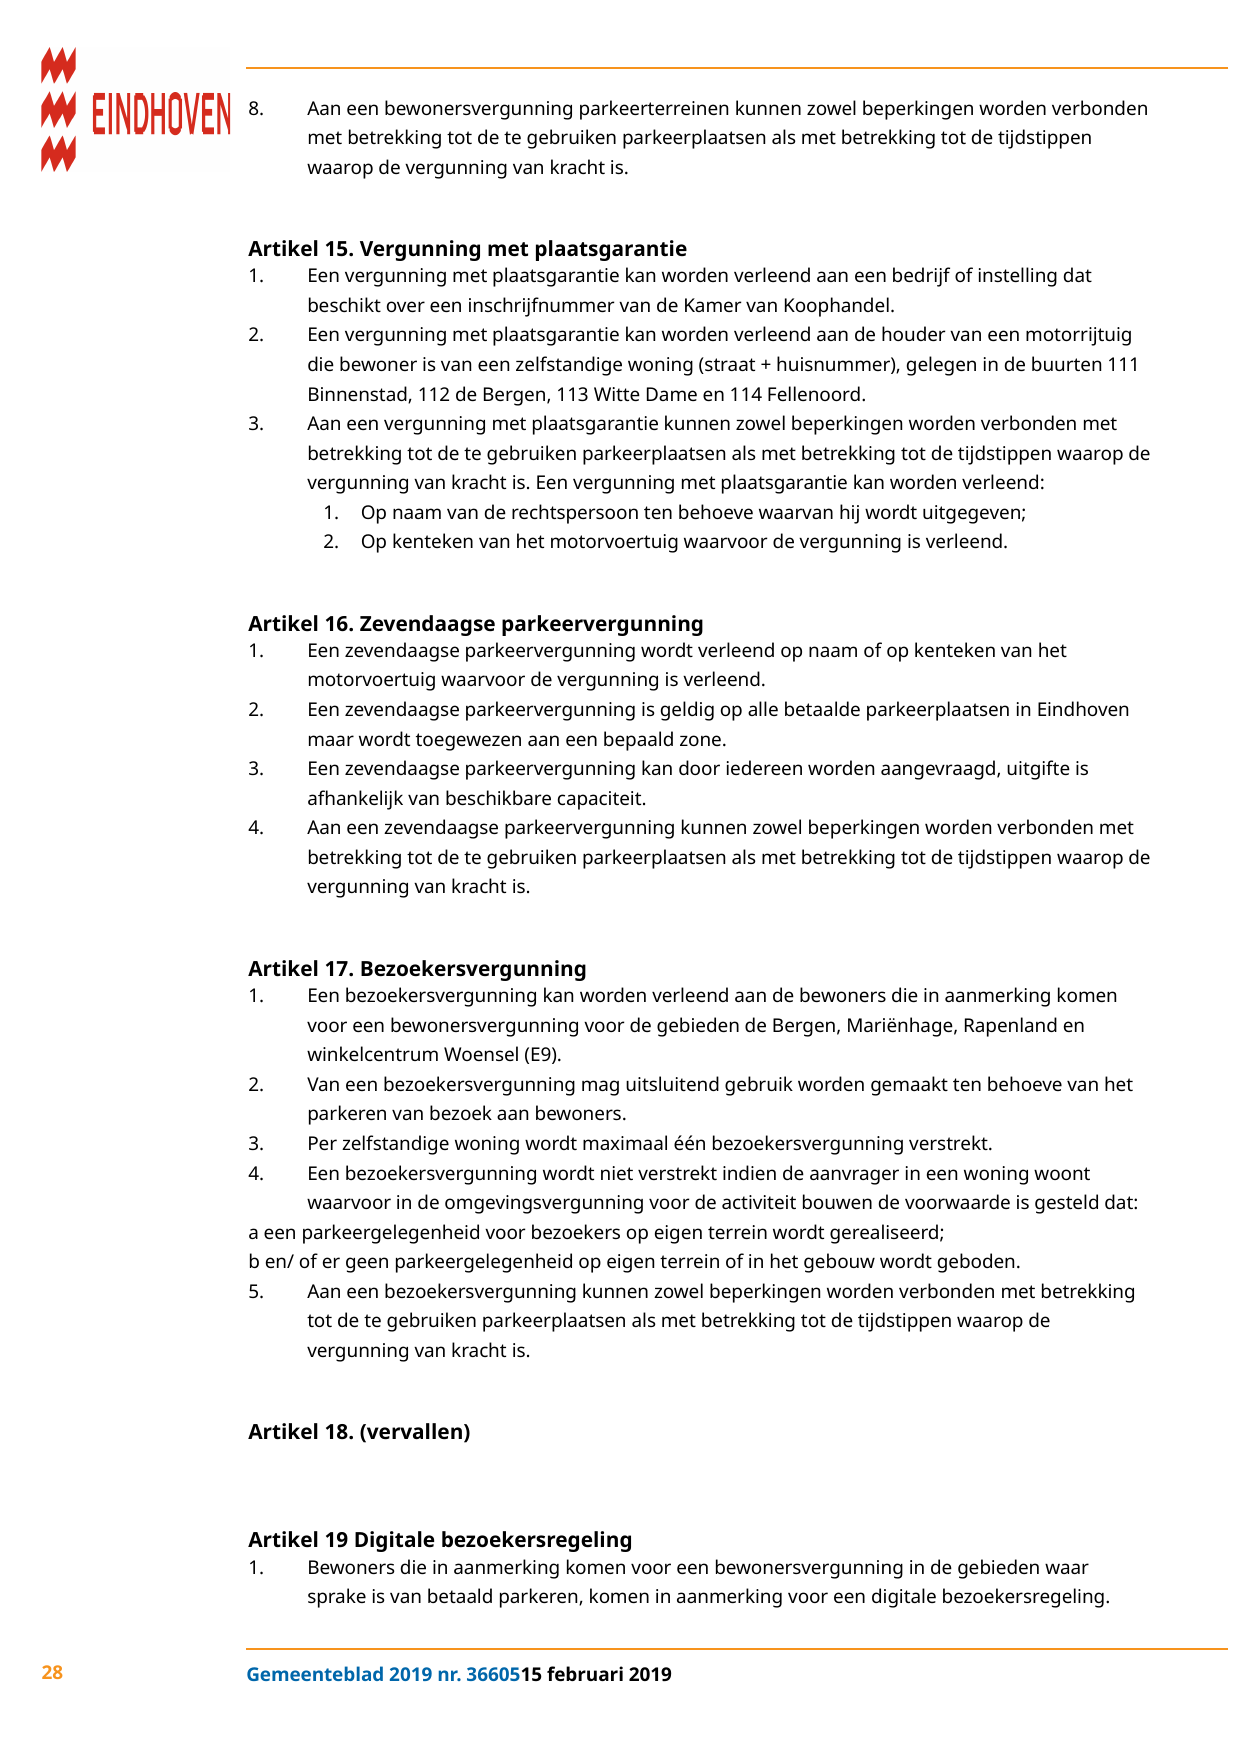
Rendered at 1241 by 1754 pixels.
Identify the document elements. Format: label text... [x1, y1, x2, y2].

list Een bezoekersvergunning wordt niet verstrekt indien de aanvrager in een woning woont waarvoor in de omgevingsvergunning voor de activiteit bouwen de voorwaarde is gesteld dat: [248, 1160, 1152, 1215]
text Artikel 18. (vervallen) [248, 1417, 1152, 1446]
text b en/ of er geen parkeergelegenheid op eigen terrein of in het gebouw wordt geboden. [248, 1248, 1152, 1274]
list Aan een vergunning met plaatsgarantie kunnen zowel beperkingen worden verbonden met betrekking tot de te gebruiken parkeerplaatsen als met betrekking tot de tijdstippen waarop de vergunning van kracht is. Een vergunning met plaatsgarantie kan worden verleend: [248, 410, 1152, 495]
text Artikel 17. Bezoekersvergunning [248, 954, 1152, 982]
text Artikel 16. Zevendaagse parkeervergunning [248, 609, 1152, 637]
list Een zevendaagse parkeervergunning is geldig op alle betaalde parkeerplaatsen in Eindhoven maar wordt toegewezen aan een bepaald zone. [248, 696, 1152, 752]
text a een parkeergelegenheid voor bezoekers op eigen terrein wordt gerealiseerd; [248, 1219, 1152, 1244]
list Op naam van de rechtspersoon ten behoeve waarvan hij wordt uitgegeven; [323, 499, 1152, 525]
text Artikel 15. Vergunning met plaatsgarantie [248, 234, 1152, 262]
text Artikel 19 Digitale bezoekersregeling [248, 1526, 1152, 1554]
list Bewoners die in aanmerking komen voor een bewonersvergunning in de gebieden waar sprake is van betaald parkeren, komen in aanmerking voor een digitale bezoekersregeling. [248, 1554, 1152, 1609]
list Een zevendaagse parkeervergunning wordt verleend op naam of op kenteken van het motorvoertuig waarvoor de vergunning is verleend. [248, 637, 1152, 692]
list Van een bezoekersvergunning mag uitsluitend gebruik worden gemaakt ten behoeve van het parkeren van bezoek aan bewoners. [248, 1071, 1152, 1126]
list Aan een bezoekersvergunning kunnen zowel beperkingen worden verbonden met betrekking tot de te gebruiken parkeerplaatsen als met betrekking tot de tijdstippen waarop de vergunning van kracht is. [248, 1278, 1152, 1363]
list Op kenteken van het motorvoertuig waarvoor de vergunning is verleend. [323, 529, 1152, 554]
list Per zelfstandige woning wordt maximaal één bezoekersvergunning verstrekt. [248, 1130, 1152, 1156]
list Een zevendaagse parkeervergunning kan door iedereen worden aangevraagd, uitgifte is afhankelijk van beschikbare capaciteit. [248, 755, 1152, 811]
list Aan een zevendaagse parkeervergunning kunnen zowel beperkingen worden verbonden met betrekking tot de te gebruiken parkeerplaatsen als met betrekking tot de tijdstippen waarop de vergunning van kracht is. [248, 814, 1152, 899]
list Aan een bewonersvergunning parkeerterreinen kunnen zowel beperkingen worden verbonden met betrekking tot de te gebruiken parkeerplaatsen als met betrekking tot de tijdstippen waarop de vergunning van kracht is. [248, 95, 1152, 180]
picture [41, 47, 231, 172]
list Een bezoekersvergunning kan worden verleend aan de bewoners die in aanmerking komen voor een bewonersvergunning voor de gebieden de Bergen, Mariënhage, Rapenland en winkelcentrum Woensel (E9). [248, 982, 1152, 1067]
list Een vergunning met plaatsgarantie kan worden verleend aan een bedrijf of instelling dat beschikt over een inschrijfnummer van de Kamer van Koophandel. [248, 262, 1152, 318]
list Een vergunning met plaatsgarantie kan worden verleend aan de houder van een motorrijtuig die bewoner is van een zelfstandige woning (straat + huisnummer), gelegen in de buurten 111 Binnenstad, 112 de Bergen, 113 Witte Dame en 114 Fellenoord. [248, 322, 1152, 406]
